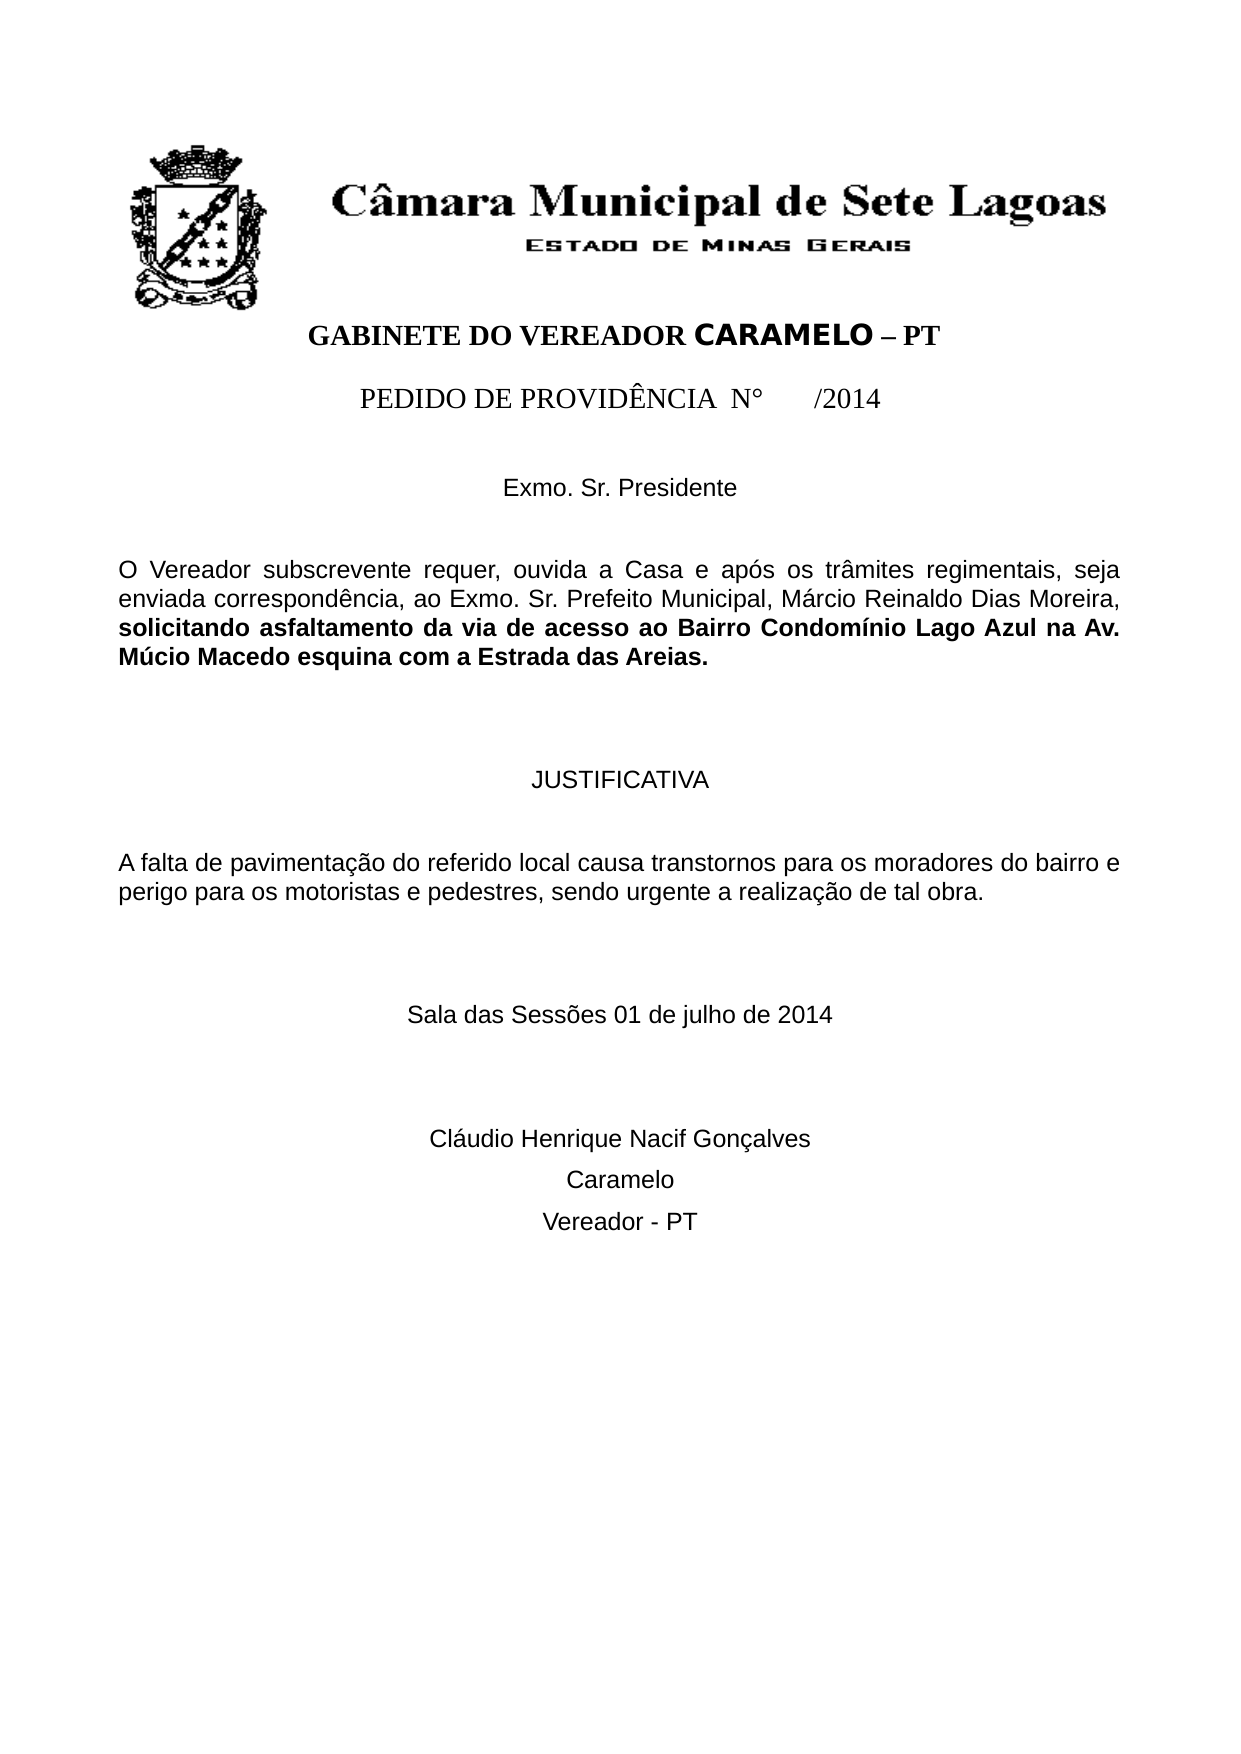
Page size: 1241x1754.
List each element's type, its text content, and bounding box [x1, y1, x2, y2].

text Cláudio Henrique Nacif Gonçalves [118, 1124, 1122, 1153]
text A falta de pavimentação do referido local causa transtornos para os moradores do bairro e perigo para os motoristas e pedestres, sendo urgente a realização de tal obra. [118, 848, 1122, 906]
text O Vereador subscrevente requer, ouvida a Casa e após os trâmites regimentais, seja enviada correspondência, ao Exmo. Sr. Prefeito Municipal, Márcio Reinaldo Dias Moreira, solicitando asfaltamento da via de acesso ao Bairro Condomínio Lago Azul na Av. Múcio Macedo esquina com a Estrada das Areias. [118, 556, 1122, 671]
text PEDIDO DE PROVIDÊNCIA N° /2014 [118, 381, 1122, 414]
text Caramelo [118, 1166, 1122, 1194]
text Vereador - PT [118, 1207, 1122, 1236]
text Sala das Sessões 01 de julho de 2014 [118, 1001, 1122, 1029]
text Exmo. Sr. Presidente [118, 473, 1122, 502]
text JUSTIFICATIVA [118, 766, 1122, 794]
text GABINETE DO VEREADOR CARAMELO – PT [118, 318, 1122, 352]
